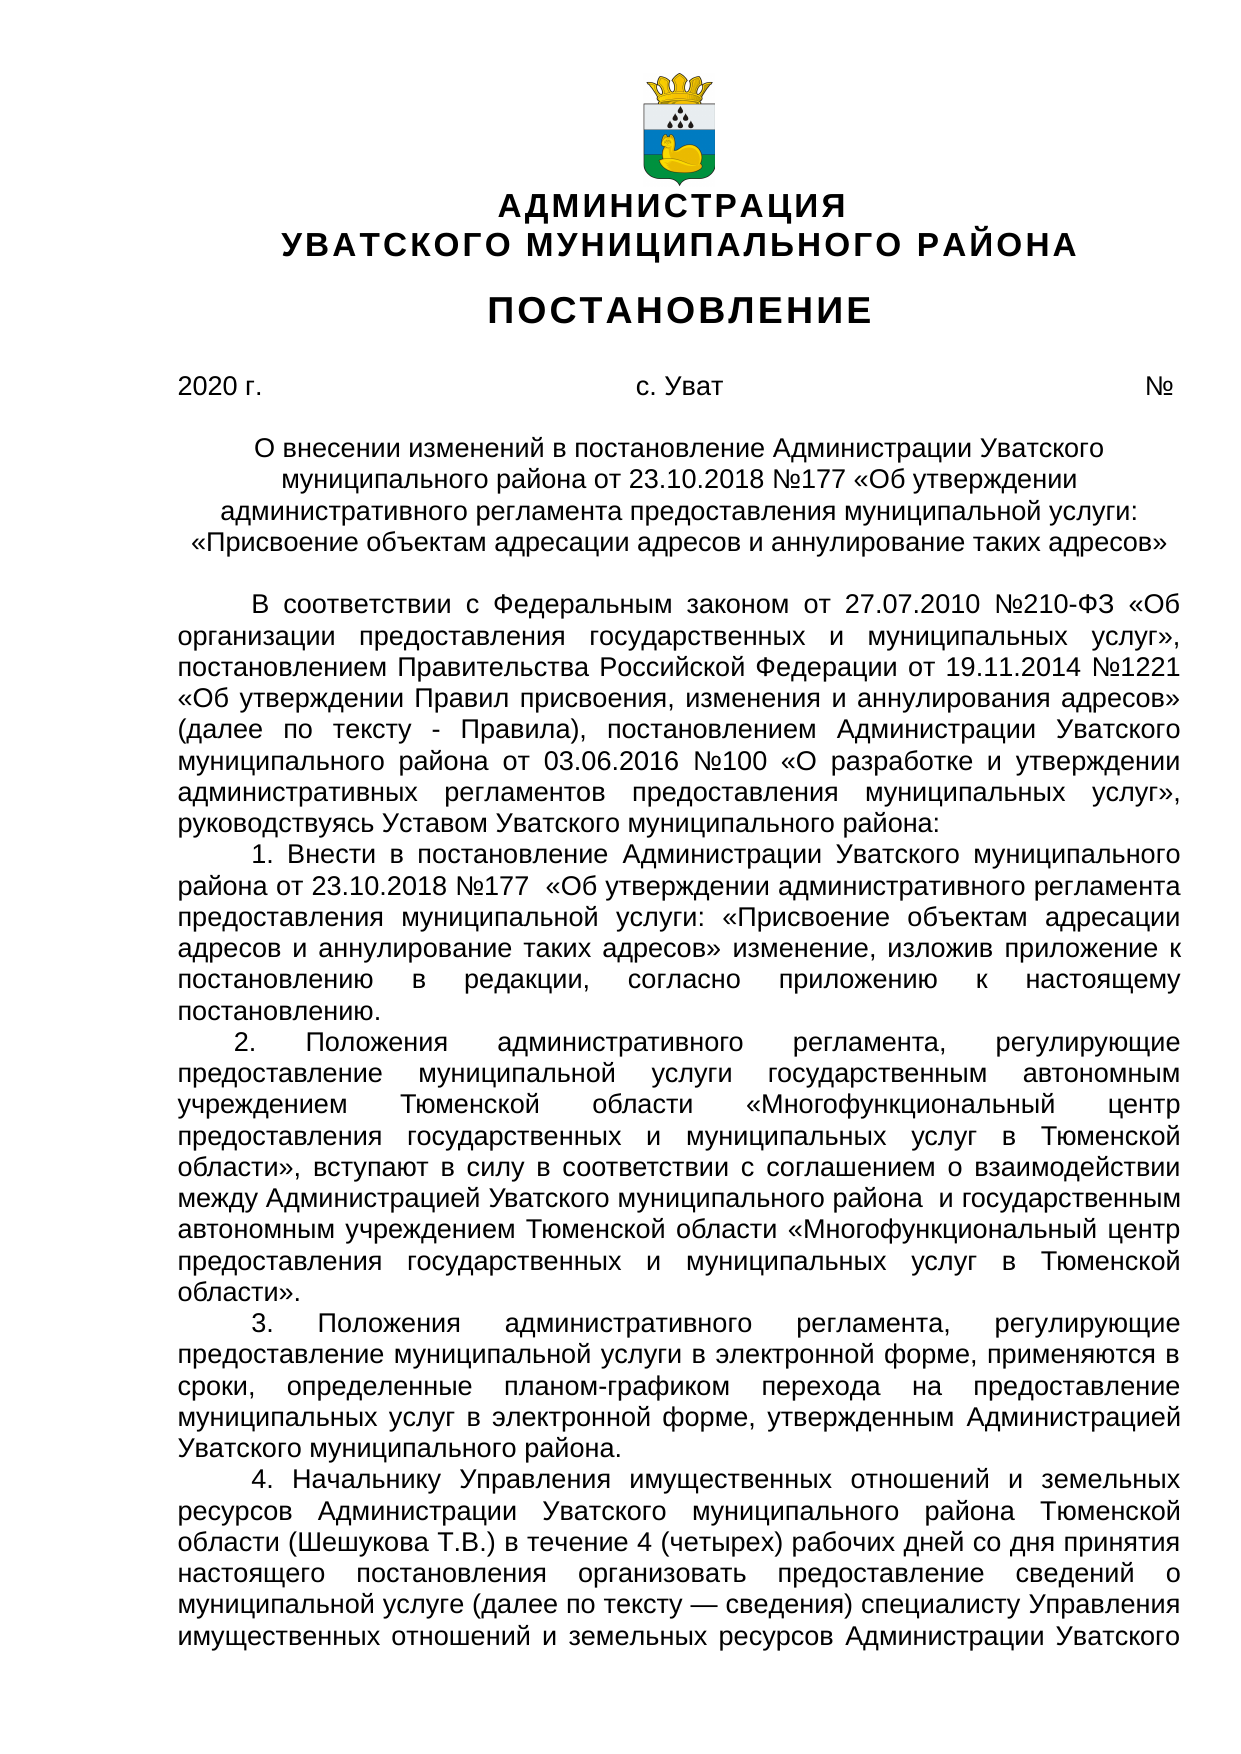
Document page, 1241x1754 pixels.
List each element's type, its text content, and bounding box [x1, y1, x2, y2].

text Администрация Уватского муниципального района [177, 186, 1181, 263]
text О внесении изменений в постановление Администрации Уватского муниципального района от 23.10.2018 №177 «Об утверждении административного регламента предоставления муниципальной услуги: «Присвоение объектам адресации адресов и аннулирование таких адресов» [177, 432, 1181, 557]
text 4. Начальнику Управления имущественных отношений и земельных ресурсов Администрации Уватского муниципального района Тюменской области (Шешукова Т.В.) в течение 4 (четырех) рабочих дней со дня принятия настоящего постановления организовать предоставление сведений о муниципальной услуге (далее по тексту — сведения) специалисту Управления имущественных отношений и земельных ресурсов Администрации Уватского [177, 1463, 1181, 1651]
text В соответствии с Федеральным законом от 27.07.2010 №210-ФЗ «Об организации предоставления государственных и муниципальных услуг», постановлением Правительства Российской Федерации от 19.11.2014 №1221 «Об утверждении Правил присвоения, изменения и аннулирования адресов» (далее по тексту - Правила), постановлением Администрации Уватского муниципального района от 03.06.2016 №100 «О разработке и утверждении административных регламентов предоставления муниципальных услуг», руководствуясь Уставом Уватского муниципального района: [177, 588, 1181, 838]
text 2. Положения административного регламента, регулирующие предоставление муниципальной услуги государственным автономным учреждением Тюменской области «Многофункциональный центр предоставления государственных и муниципальных услуг в Тюменской области», вступают в силу в соответствии с соглашением о взаимодействии между Администрацией Уватского муниципального района и государственным автономным учреждением Тюменской области «Многофункциональный центр предоставления государственных и муниципальных услуг в Тюменской области». [177, 1026, 1181, 1307]
text 2020 г. с. Уват № [177, 370, 1181, 401]
text Постановление [177, 288, 1181, 331]
picture [643, 73, 715, 187]
text 3. Положения административного регламента, регулирующие предоставление муниципальной услуги в электронной форме, применяются в сроки, определенные планом-графиком перехода на предоставление муниципальных услуг в электронной форме, утвержденным Администрацией Уватского муниципального района. [177, 1307, 1181, 1463]
text 1. Внести в постановление Администрации Уватского муниципального района от 23.10.2018 №177 «Об утверждении административного регламента предоставления муниципальной услуги: «Присвоение объектам адресации адресов и аннулирование таких адресов» изменение, изложив приложение к постановлению в редакции, согласно приложению к настоящему постановлению. [177, 838, 1181, 1026]
